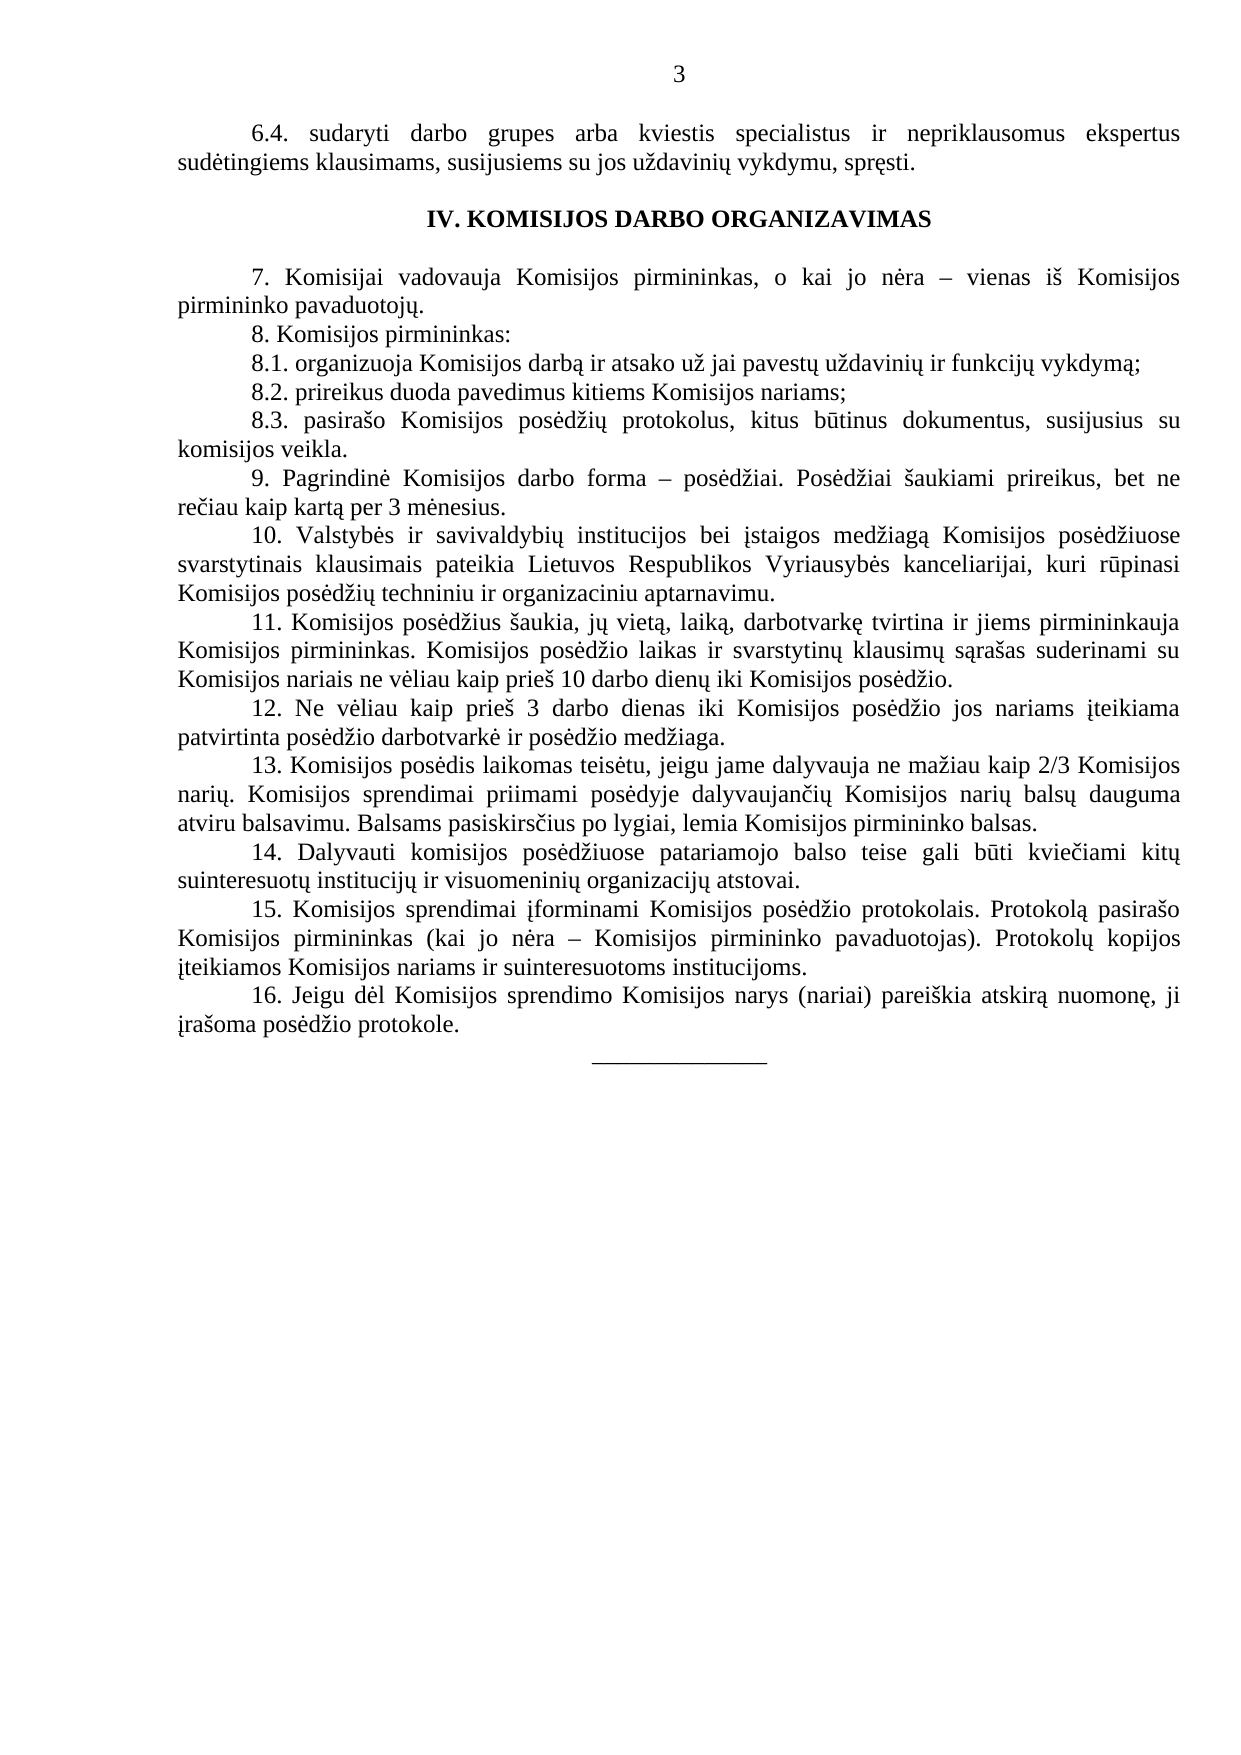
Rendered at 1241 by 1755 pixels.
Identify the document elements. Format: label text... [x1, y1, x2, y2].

text 14. Dalyvauti komisijos posėdžiuose patariamojo balso teise gali būti kviečiami kitų suinteresuotų institucijų ir visuomeninių organizacijų atstovai. [177, 837, 1181, 894]
text 12. Ne vėliau kaip prieš 3 darbo dienas iki Komisijos posėdžio jos nariams įteikiama patvirtinta posėdžio darbotvarkė ir posėdžio medžiaga. [177, 693, 1181, 751]
text 8. Komisijos pirmininkas: [177, 319, 1181, 348]
text 11. Komisijos posėdžius šaukia, jų vietą, laiką, darbotvarkę tvirtina ir jiems pirmininkauja Komisijos pirmininkas. Komisijos posėdžio laikas ir svarstytinų klausimų sąrašas suderinami su Komisijos nariais ne vėliau kaip prieš 10 darbo dienų iki Komisijos posėdžio. [177, 607, 1181, 693]
text IV. KOMISIJOS DARBO ORGANIZAVIMAS [177, 204, 1181, 233]
text 16. Jeigu dėl Komisijos sprendimo Komisijos narys (nariai) pareiškia atskirą nuomonę, ji įrašoma posėdžio protokole. [177, 981, 1181, 1038]
text 15. Komisijos sprendimai įforminami Komisijos posėdžio protokolais. Protokolą pasirašo Komisijos pirmininkas (kai jo nėra – Komisijos pirmininko pavaduotojas). Protokolų kopijos įteikiamos Komisijos nariams ir suinteresuotoms institucijoms. [177, 894, 1181, 981]
text 7. Komisijai vadovauja Komisijos pirmininkas, o kai jo nėra – vienas iš Komisijos pirmininko pavaduotojų. [177, 262, 1181, 319]
text 6.4. sudaryti darbo grupes arba kviestis specialistus ir nepriklausomus ekspertus sudėtingiems klausimams, susijusiems su jos uždavinių vykdymu, spręsti. [177, 118, 1181, 176]
text 9. Pagrindinė Komisijos darbo forma – posėdžiai. Posėdžiai šaukiami prireikus, bet ne rečiau kaip kartą per 3 mėnesius. [177, 463, 1181, 521]
text 8.1. organizuoja Komisijos darbą ir atsako už jai pavestų uždavinių ir funkcijų vykdymą; [177, 348, 1181, 377]
text 8.2. prireikus duoda pavedimus kitiems Komisijos nariams; [177, 377, 1181, 406]
text 10. Valstybės ir savivaldybių institucijos bei įstaigos medžiagą Komisijos posėdžiuose svarstytinais klausimais pateikia Lietuvos Respublikos Vyriausybės kanceliarijai, kuri rūpinasi Komisijos posėdžių techniniu ir organizaciniu aptarnavimu. [177, 521, 1181, 607]
text 13. Komisijos posėdis laikomas teisėtu, jeigu jame dalyvauja ne mažiau kaip 2/3 Komisijos narių. Komisijos sprendimai priimami posėdyje dalyvaujančių Komisijos narių balsų dauguma atviru balsavimu. Balsams pasiskirsčius po lygiai, lemia Komisijos pirmininko balsas. [177, 751, 1181, 837]
text 8.3. pasirašo Komisijos posėdžių protokolus, kitus būtinus dokumentus, susijusius su komisijos veikla. [177, 406, 1181, 463]
text ______________ [177, 1038, 1181, 1067]
